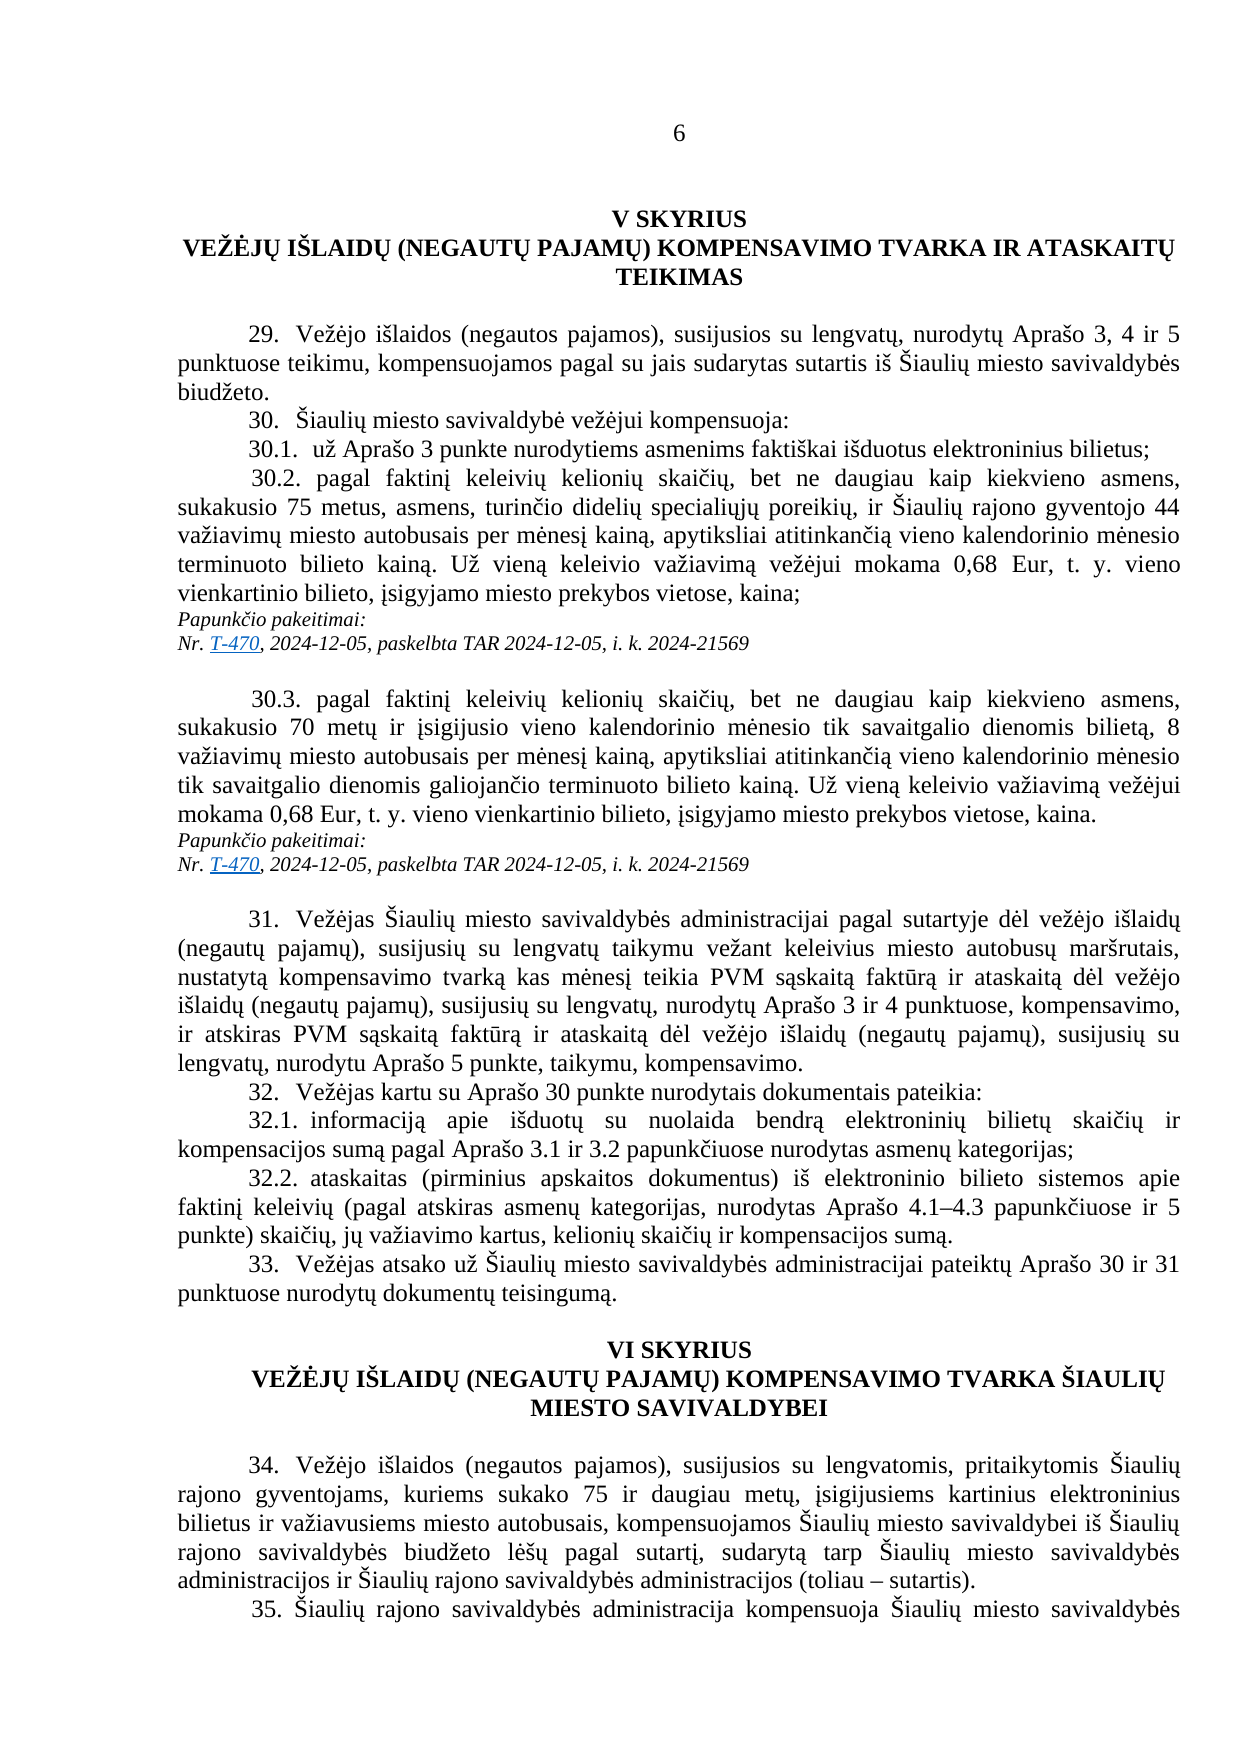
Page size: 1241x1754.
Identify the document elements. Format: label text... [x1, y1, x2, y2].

text 29. Vežėjo išlaidos (negautos pajamos), susijusios su lengvatų, nurodytų Aprašo 3, 4 ir 5 punktuose teikimu, kompensuojamos pagal su jais sudarytas sutartis iš Šiaulių miesto savivaldybės biudžeto. [177, 319, 1181, 406]
text 30.2. pagal faktinį keleivių kelionių skaičių, bet ne daugiau kaip kiekvieno asmens, sukakusio 75 metus, asmens, turinčio didelių specialiųjų poreikių, ir Šiaulių rajono gyventojo 44 važiavimų miesto autobusais per mėnesį kainą, apytiksliai atitinkančią vieno kalendorinio mėnesio terminuoto bilieto kainą. Už vieną keleivio važiavimą vežėjui mokama 0,68 Eur, t. y. vieno vienkartinio bilieto, įsigyjamo miesto prekybos vietose, kaina; [177, 463, 1181, 607]
text VEŽĖJŲ IŠLAIDŲ (NEGAUTŲ PAJAMŲ) KOMPENSAVIMO TVARKA IR ATASKAITŲ TEIKIMAS [177, 233, 1181, 291]
text 34. Vežėjo išlaidos (negautos pajamos), susijusios su lengvatomis, pritaikytomis Šiaulių rajono gyventojams, kuriems sukako 75 ir daugiau metų, įsigijusiems kartinius elektroninius bilietus ir važiavusiems miesto autobusais, kompensuojamos Šiaulių miesto savivaldybei iš Šiaulių rajono savivaldybės biudžeto lėšų pagal sutartį, sudarytą tarp Šiaulių miesto savivaldybės administracijos ir Šiaulių rajono savivaldybės administracijos (toliau – sutartis). [177, 1451, 1181, 1594]
text 32.1. informaciją apie išduotų su nuolaida bendrą elektroninių bilietų skaičių ir kompensacijos sumą pagal Aprašo 3.1 ir 3.2 papunkčiuose nurodytas asmenų kategorijas; [177, 1106, 1181, 1163]
text Papunkčio pakeitimai: [177, 827, 1181, 852]
text 30.1. už Aprašo 3 punkte nurodytiems asmenims faktiškai išduotus elektroninius bilietus; [177, 434, 1181, 463]
text VEŽĖJŲ IŠLAIDŲ (NEGAUTŲ PAJAMŲ) KOMPENSAVIMO TVARKA ŠIAULIŲ MIESTO SAVIVALDYBEI [177, 1364, 1181, 1422]
text V SKYRIUS [177, 204, 1181, 233]
text Nr. T-470, 2024-12-05, paskelbta TAR 2024-12-05, i. k. 2024-21569 [177, 631, 1181, 655]
text Nr. T-470, 2024-12-05, paskelbta TAR 2024-12-05, i. k. 2024-21569 [177, 852, 1181, 876]
text 32.2. ataskaitas (pirminius apskaitos dokumentus) iš elektroninio bilieto sistemos apie faktinį keleivių (pagal atskiras asmenų kategorijas, nurodytas Aprašo 4.1–4.3 papunkčiuose ir 5 punkte) skaičių, jų važiavimo kartus, kelionių skaičių ir kompensacijos sumą. [177, 1163, 1181, 1249]
text 35. Šiaulių rajono savivaldybės administracija kompensuoja Šiaulių miesto savivaldybės [177, 1594, 1181, 1623]
text 31. Vežėjas Šiaulių miesto savivaldybės administracijai pagal sutartyje dėl vežėjo išlaidų (negautų pajamų), susijusių su lengvatų taikymu vežant keleivius miesto autobusų maršrutais, nustatytą kompensavimo tvarką kas mėnesį teikia PVM sąskaitą faktūrą ir ataskaitą dėl vežėjo išlaidų (negautų pajamų), susijusių su lengvatų, nurodytų Aprašo 3 ir 4 punktuose, kompensavimo, ir atskiras PVM sąskaitą faktūrą ir ataskaitą dėl vežėjo išlaidų (negautų pajamų), susijusių su lengvatų, nurodytu Aprašo 5 punkte, taikymu, kompensavimo. [177, 904, 1181, 1077]
text 30.3. pagal faktinį keleivių kelionių skaičių, bet ne daugiau kaip kiekvieno asmens, sukakusio 70 metų ir įsigijusio vieno kalendorinio mėnesio tik savaitgalio dienomis bilietą, 8 važiavimų miesto autobusais per mėnesį kainą, apytiksliai atitinkančią vieno kalendorinio mėnesio tik savaitgalio dienomis galiojančio terminuoto bilieto kainą. Už vieną keleivio važiavimą vežėjui mokama 0,68 Eur, t. y. vieno vienkartinio bilieto, įsigyjamo miesto prekybos vietose, kaina. [177, 684, 1181, 827]
text 30. Šiaulių miesto savivaldybė vežėjui kompensuoja: [177, 406, 1181, 434]
text Papunkčio pakeitimai: [177, 607, 1181, 631]
text 33. Vežėjas atsako už Šiaulių miesto savivaldybės administracijai pateiktų Aprašo 30 ir 31 punktuose nurodytų dokumentų teisingumą. [177, 1249, 1181, 1307]
text VI SKYRIUS [177, 1336, 1181, 1364]
text 32. Vežėjas kartu su Aprašo 30 punkte nurodytais dokumentais pateikia: [177, 1077, 1181, 1106]
